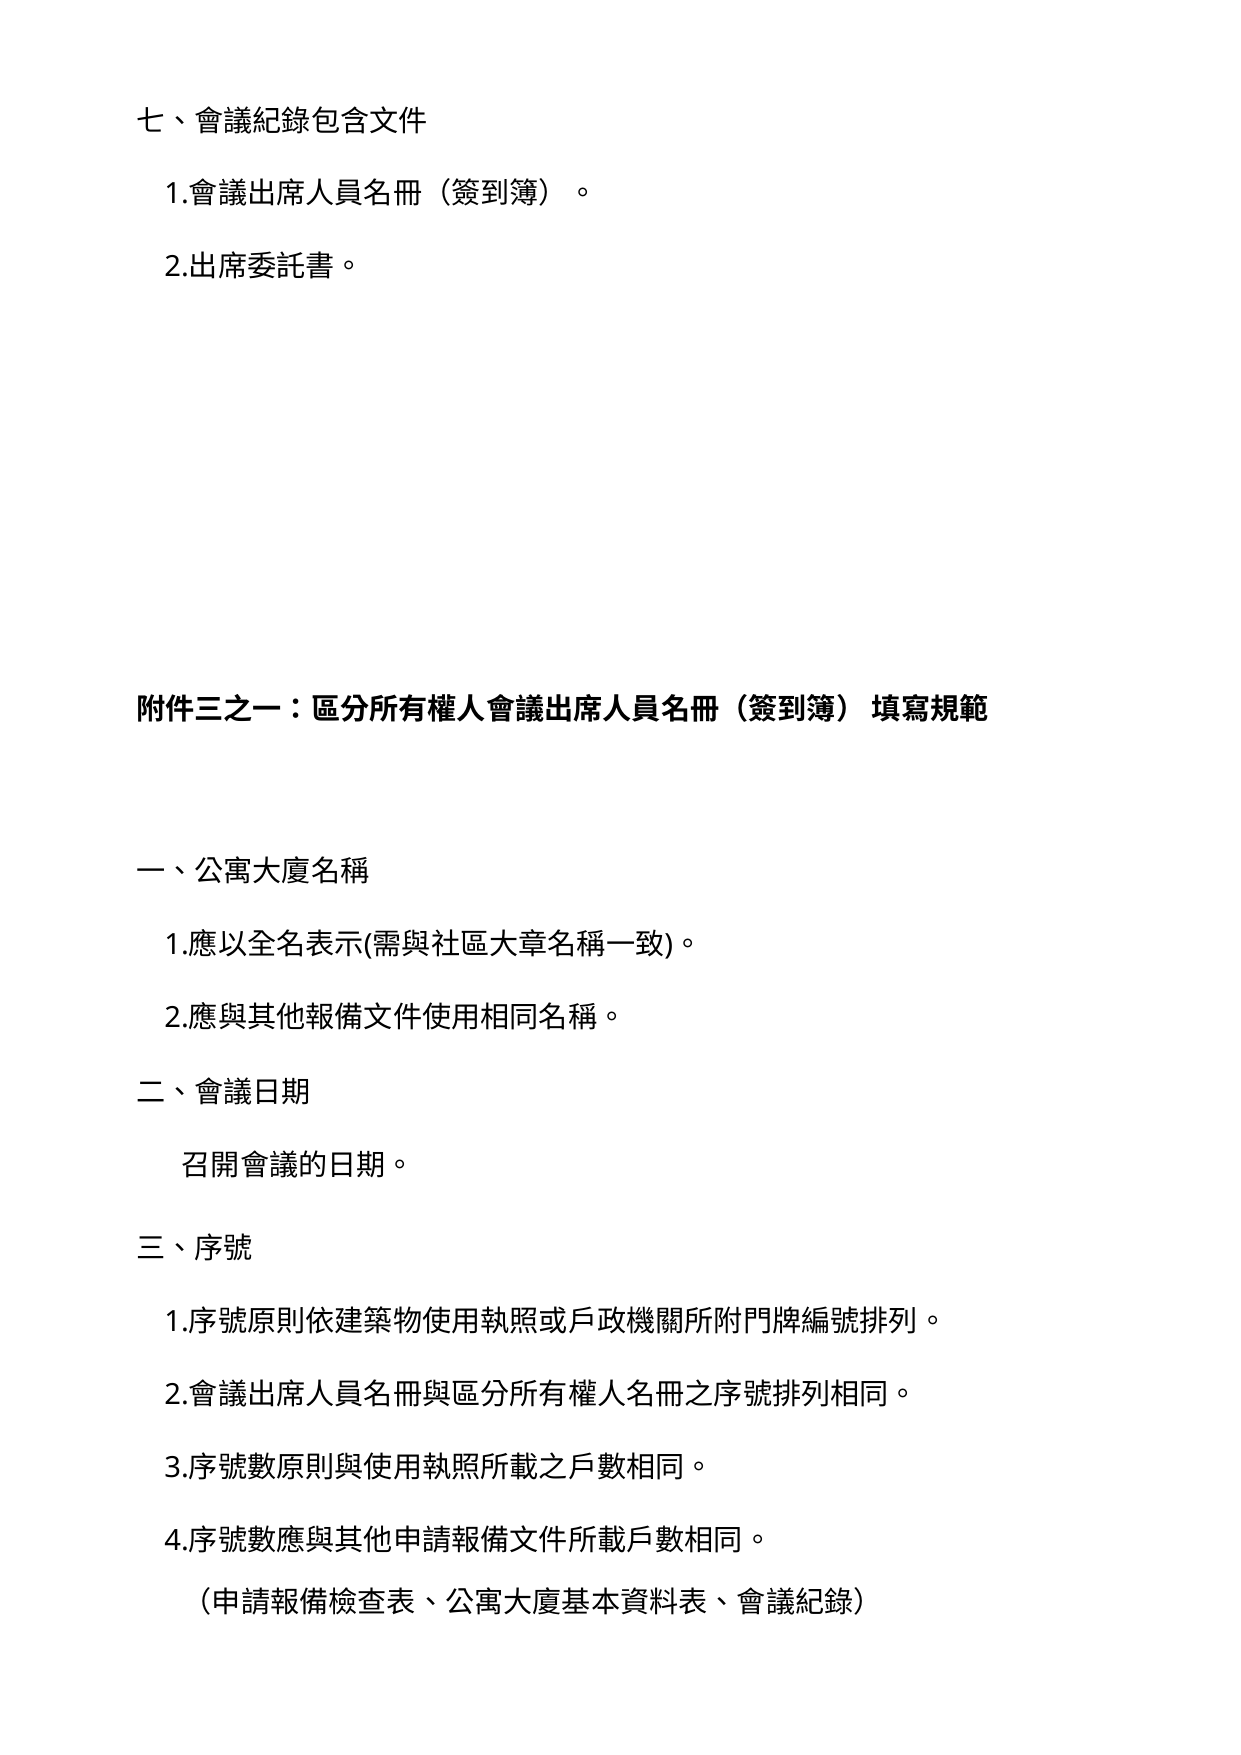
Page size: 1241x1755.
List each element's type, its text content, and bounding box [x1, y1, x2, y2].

text 2.出席委託書。 [164, 223, 1104, 285]
text 1.應以全名表示(需與社區大章名稱一致)。 [164, 900, 1104, 963]
text 召開會議的日期。 [181, 1121, 1104, 1183]
text 三、序號 [136, 1204, 1104, 1267]
text 附件三之一：區分所有權人會議出席人員名冊（簽到簿） 填寫規範 [136, 665, 1104, 728]
text 一、公寓大廈名稱 [136, 827, 1104, 890]
text 二、會議日期 [136, 1048, 1104, 1111]
text 1.序號原則依建築物使用執照或戶政機關所附門牌編號排列。 [164, 1277, 1104, 1339]
text 2.應與其他報備文件使用相同名稱。 [164, 973, 1104, 1036]
text 七、會議紀錄包含文件 [136, 77, 1104, 139]
text 3.序號數原則與使用執照所載之戶數相同。 [164, 1423, 1104, 1485]
text 2.會議出席人員名冊與區分所有權人名冊之序號排列相同。 [164, 1350, 1104, 1412]
text 1.會議出席人員名冊（簽到簿）。 [164, 150, 1104, 212]
text 4.序號數應與其他申請報備文件所載戶數相同。 （申請報備檢查表、公寓大廈基本資料表、會議紀錄） [164, 1496, 1104, 1621]
